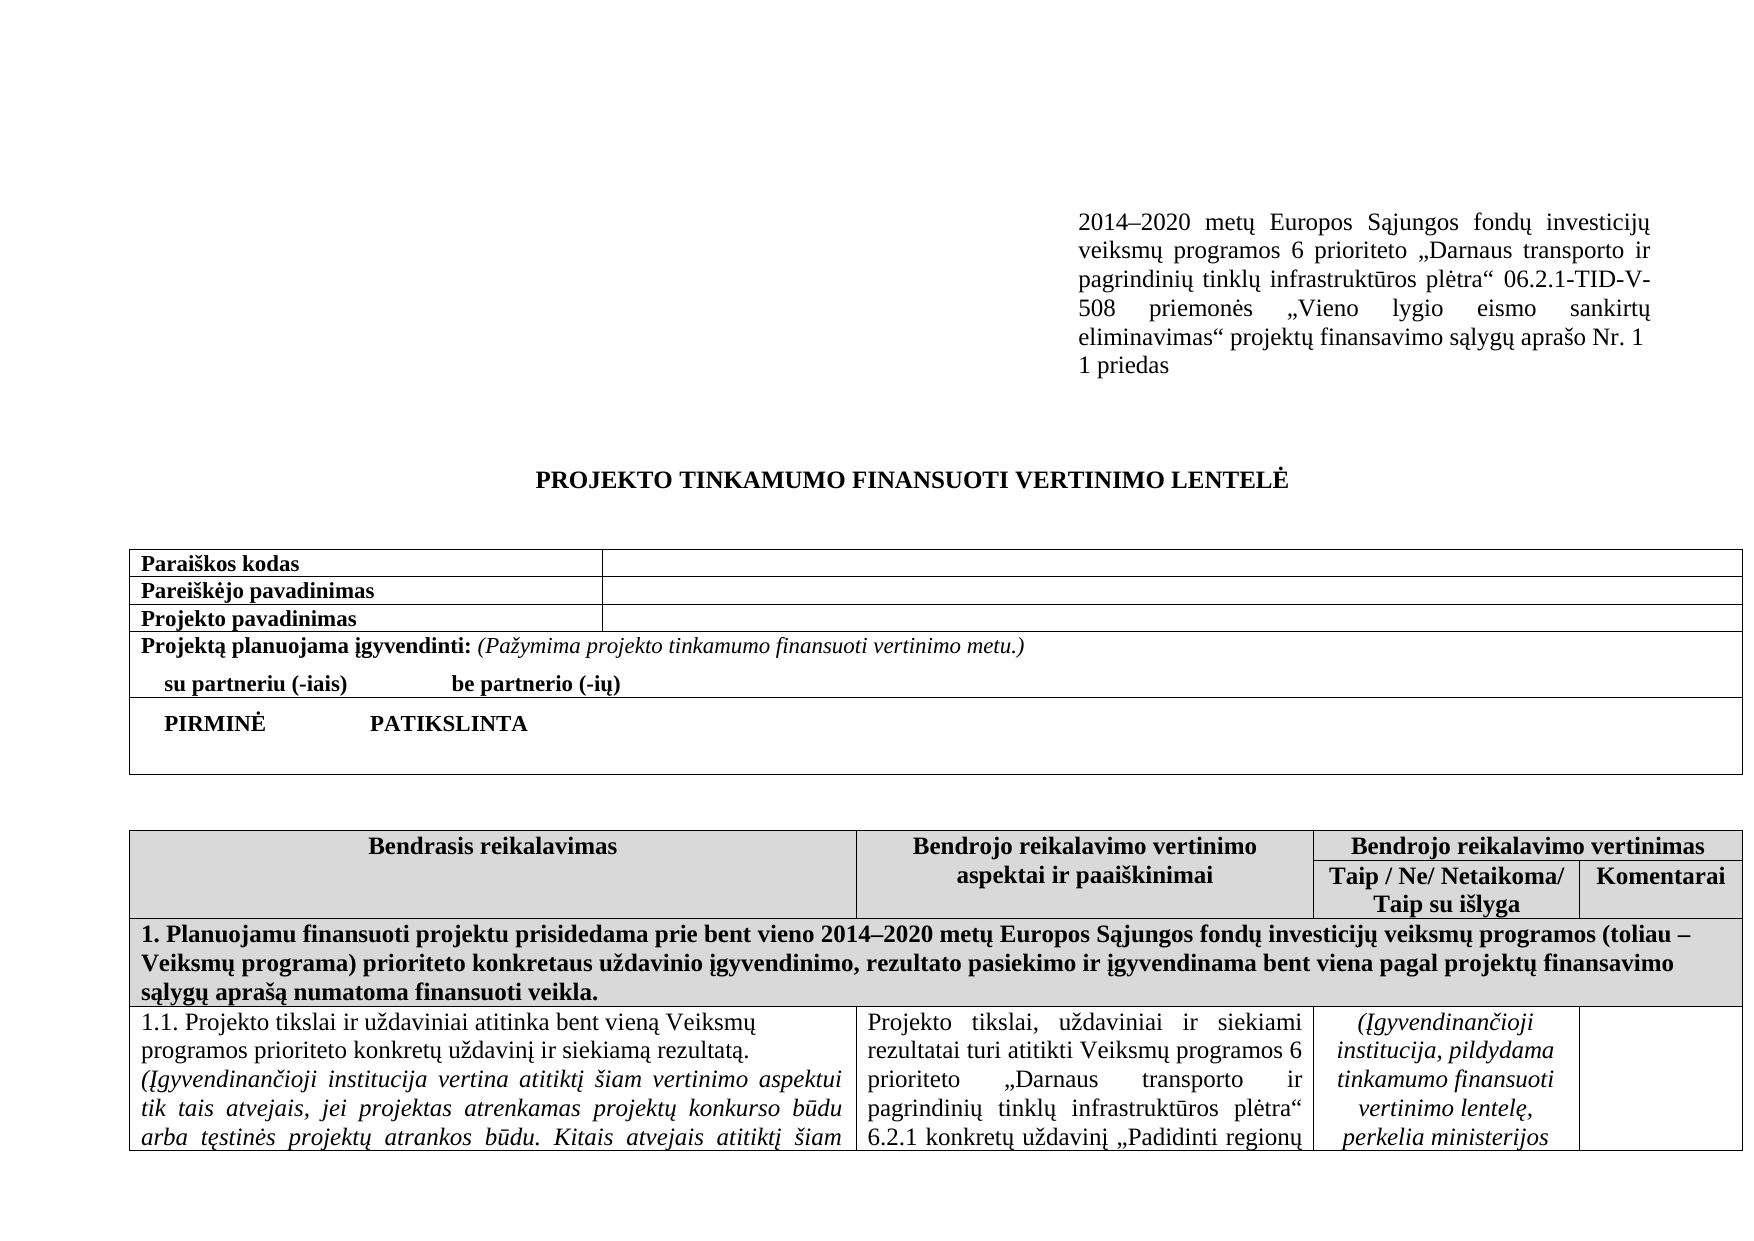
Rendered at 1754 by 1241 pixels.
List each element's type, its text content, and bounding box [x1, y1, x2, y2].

table_cell [603, 577, 1742, 603]
table_header Bendrojo reikalavimo vertinimo aspektai ir paaiškinimai [857, 831, 1313, 918]
text PROJEKTO TINKAMUMO FINANSUOTI VERTINIMO LENTELĖ [103, 465, 1651, 494]
table_cell 1. Planuojamu finansuoti projektu prisidedama prie bent vieno 2014–2020 metų Europos Sąjungos fondų investicijų veiksmų programos (toliau – Veiksmų programa) prioriteto konkretaus uždavinio įgyvendinimo, rezultato pasiekimo ir įgyvendinama bent viena pagal projektų finansavimo sąlygų aprašą numatoma finansuoti veikla. [130, 919, 1742, 1006]
table_header Paraiškos kodas [130, 550, 602, 576]
table_header [603, 550, 613, 576]
table_cell [1580, 1007, 1742, 1150]
table_cell Pareiškėjo pavadinimas [130, 577, 602, 603]
table_cell Projekto tikslai, uždaviniai ir siekiami rezultatai turi atitikti Veiksmų programos 6 prioriteto „Darnaus transporto ir pagrindinių tinklų infrastruktūros plėtra“ 6.2.1 konkretų uždavinį „Padidinti regionų [857, 1007, 1313, 1150]
table_cell Projekto pavadinimas [130, 605, 602, 631]
table_header Bendrasis reikalavimas [130, 831, 856, 918]
table_header [1731, 550, 1742, 576]
table_cell (Įgyvendinančioji institucija, pildydama tinkamumo finansuoti vertinimo lentelę, perkelia ministerijos [1314, 1007, 1579, 1150]
text 1 priedas [1078, 350, 1651, 379]
text 2014–2020 metų Europos Sąjungos fondų investicijų veiksmų programos 6 prioriteto „Darnaus transporto ir pagrindinių tinklų infrastruktūros plėtra“ 06.2.1-TID-V-508 priemonės „Vieno lygio eismo sankirtų eliminavimas“ projektų finansavimo sąlygų aprašo Nr. 1 [1078, 207, 1651, 350]
table_cell Projektą planuojama įgyvendinti: (Pažymima projekto tinkamumo finansuoti vertinimo metu.)  su partneriu (-iais)  be partnerio (-ių) [130, 632, 1742, 697]
table_cell [603, 605, 1742, 631]
table_cell  PIRMINĖ PATIKSLINTA [130, 698, 1742, 774]
table_cell 1.1. Projekto tikslai ir uždaviniai atitinka bent vieną Veiksmų programos prioriteto konkretų uždavinį ir siekiamą rezultatą. (Įgyvendinančioji institucija vertina atitiktį šiam vertinimo aspektui tik tais atvejais, jei projektas atrenkamas projektų konkurso būdu arba tęstinės projektų atrankos būdu. Kitais atvejais atitiktį šiam [130, 1007, 856, 1150]
table_cell Taip / Ne/ Netaikoma/ Taip su išlyga [1314, 861, 1579, 918]
table_cell Komentarai [1580, 861, 1742, 918]
table_header Bendrojo reikalavimo vertinimas [1314, 831, 1742, 860]
